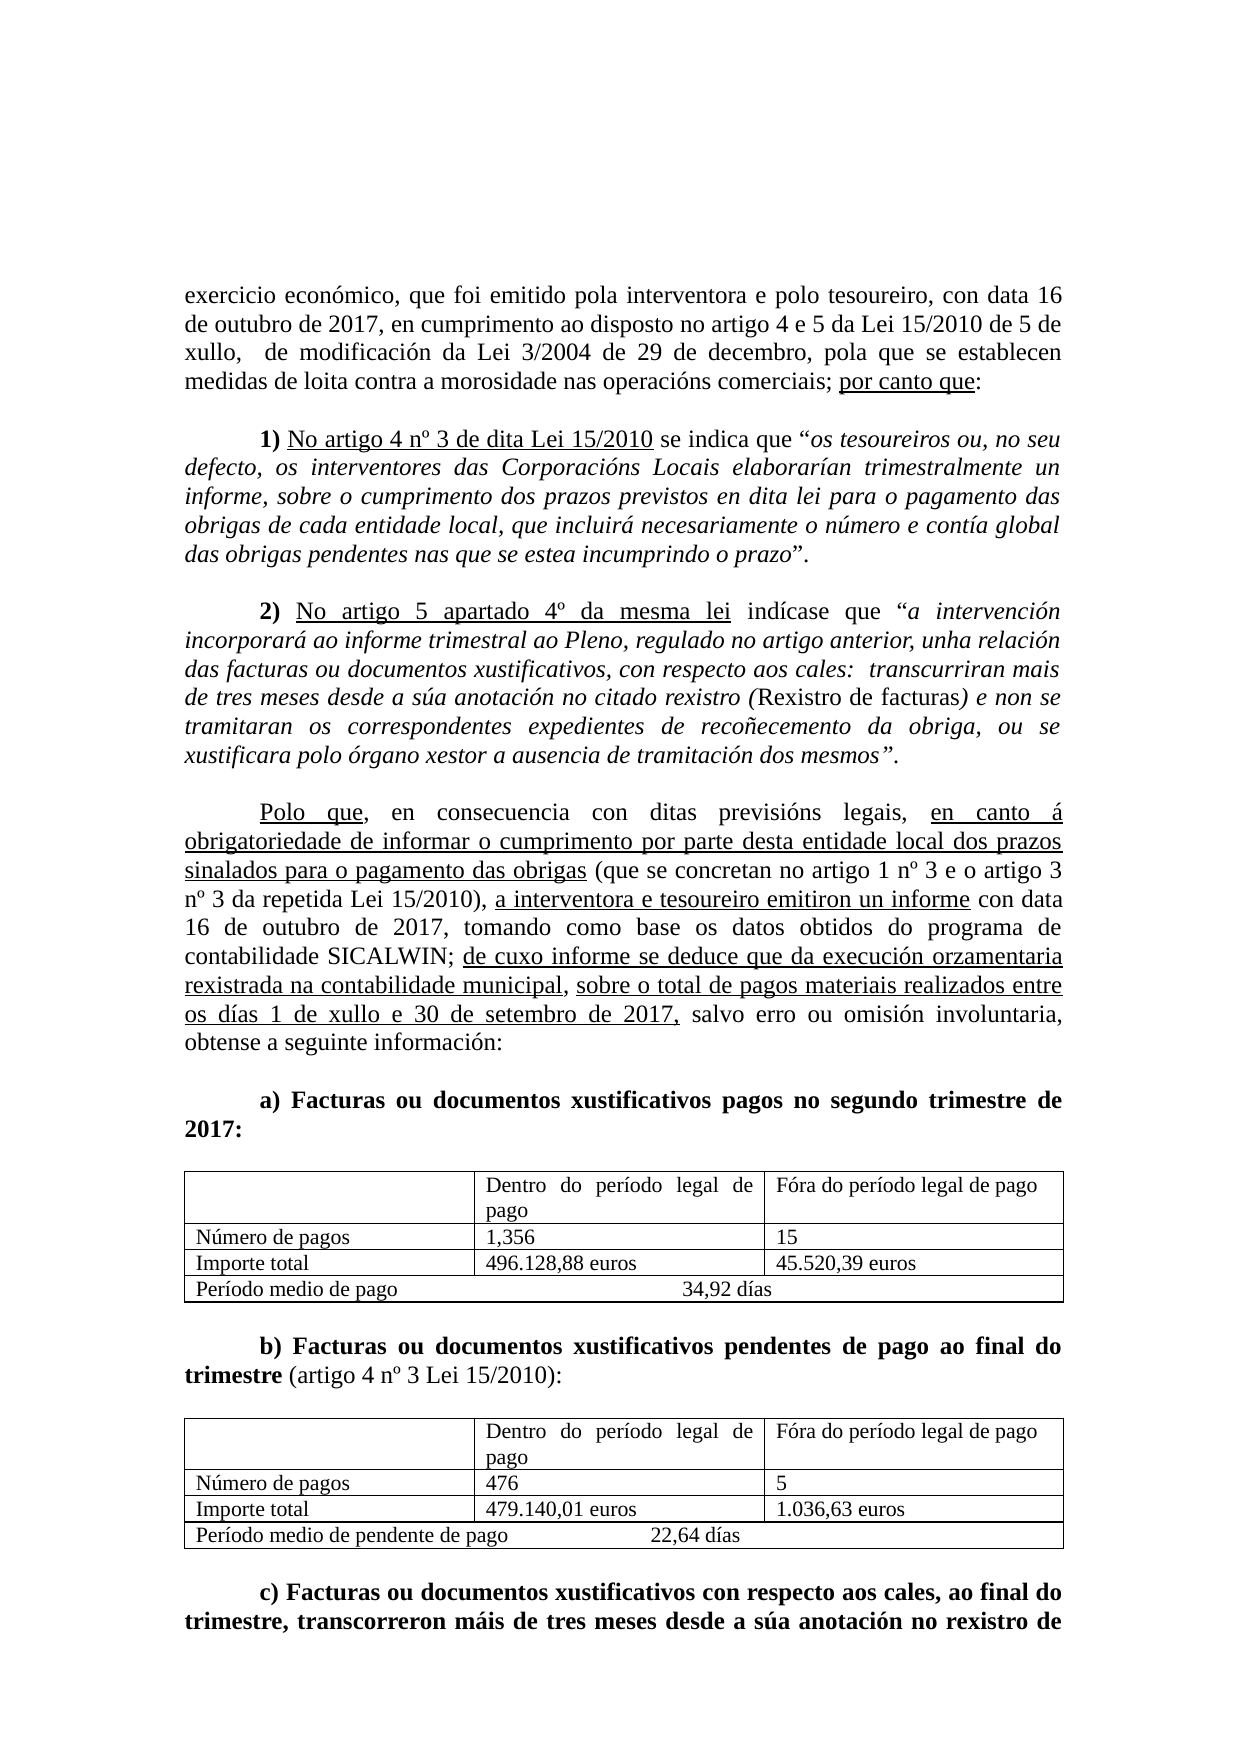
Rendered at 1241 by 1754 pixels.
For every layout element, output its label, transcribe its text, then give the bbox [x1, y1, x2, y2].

table_cell 476 [475, 1470, 764, 1495]
table_cell 1.036,63 euros [765, 1496, 1063, 1521]
table_cell 1.356 [475, 1224, 764, 1249]
text a) Facturas ou documentos xustificativos pagos no segundo trimestre de 2017: [184, 1085, 1063, 1142]
table_cell Período medio de pago 34,92 días [185, 1276, 1063, 1301]
text sinalados para o pagamento das obrigas (que se concretan no artigo 1 nº 3 e o artigo 3 nº 3 da repetida Lei 15/2010), a interventora e tesoureiro emitiron un informe con data 16 de outubro de 2017, tomando como base os datos obtidos do programa de contabilidade SICALWIN; de cuxo informe se deduce que da execución orzamentaria rexistrada na contabilidade municipal, sobre o total de pagos materiais realizados entre os días 1 de xullo e 30 de setembro de 2017, salvo erro ou omisión involuntaria, obtense a seguinte información: [184, 852, 1063, 1056]
table_header [185, 1419, 474, 1469]
table_cell 45.520,39 euros [765, 1250, 1063, 1275]
text Polo que, en consecuencia con ditas previsións legais, en canto á obrigatoriedade de informar o cumprimento por parte desta entidade local dos prazos [184, 797, 1063, 851]
table_cell Importe total [185, 1496, 474, 1521]
table_cell Número de pagos [185, 1470, 474, 1495]
table_cell Período medio de pendente de pago 22,64 días [185, 1523, 1063, 1548]
table_cell 5 [765, 1470, 1063, 1495]
table_header [185, 1172, 474, 1223]
table_cell Importe total [185, 1250, 474, 1275]
text 2) No artigo 5 apartado 4º da mesma lei indícase que “a intervención incorporará ao informe trimestral ao Pleno, regulado no artigo anterior, unha relación das facturas ou documentos xustificativos, con respecto aos cales: transcurriran mais de tres meses desde a súa anotación no citado rexistro (Rexistro de facturas) e non se tramitaran os correspondentes expedientes de recoñecemento da obriga, ou se xustificara polo órgano xestor a ausencia de tramitación dos mesmos”. [184, 596, 1063, 769]
table_cell Número de pagos [185, 1224, 474, 1249]
table_cell 15 [765, 1224, 1063, 1249]
table_header Dentro do período legal de pago [475, 1419, 764, 1469]
text c) Facturas ou documentos xustificativos con respecto aos cales, ao final do trimestre, transcorreron máis de tres meses desde a súa anotación no rexistro de [184, 1577, 1063, 1635]
text exercicio económico, que foi emitido pola interventora e polo tesoureiro, con data 16 de outubro de 2017, en cumprimento ao disposto no artigo 4 e 5 da Lei 15/2010 de 5 de xullo, de modificación da Lei 3/2004 de 29 de decembro, pola que se establecen medidas de loita contra a morosidade nas operacións comerciais; por canto que: [184, 280, 1063, 395]
table_header Fóra do período legal de pago [765, 1172, 1063, 1223]
table_header Fóra do período legal de pago [765, 1419, 1063, 1469]
text b) Facturas ou documentos xustificativos pendentes de pago ao final do trimestre (artigo 4 nº 3 Lei 15/2010): [184, 1331, 1063, 1389]
text 1) No artigo 4 nº 3 de dita Lei 15/2010 se indica que “os tesoureiros ou, no seu defecto, os interventores das Corporacións Locais elaborarían trimestralmente un informe, sobre o cumprimento dos prazos previstos en dita lei para o pagamento das obrigas de cada entidade local, que incluirá necesariamente o número e contía global das obrigas pendentes nas que se estea incumprindo o prazo”. [184, 424, 1063, 567]
table_cell 496.128,88 euros [475, 1250, 764, 1275]
table_cell 479.140,01 euros [475, 1496, 764, 1521]
table_header Dentro do período legal de pago [475, 1172, 764, 1223]
